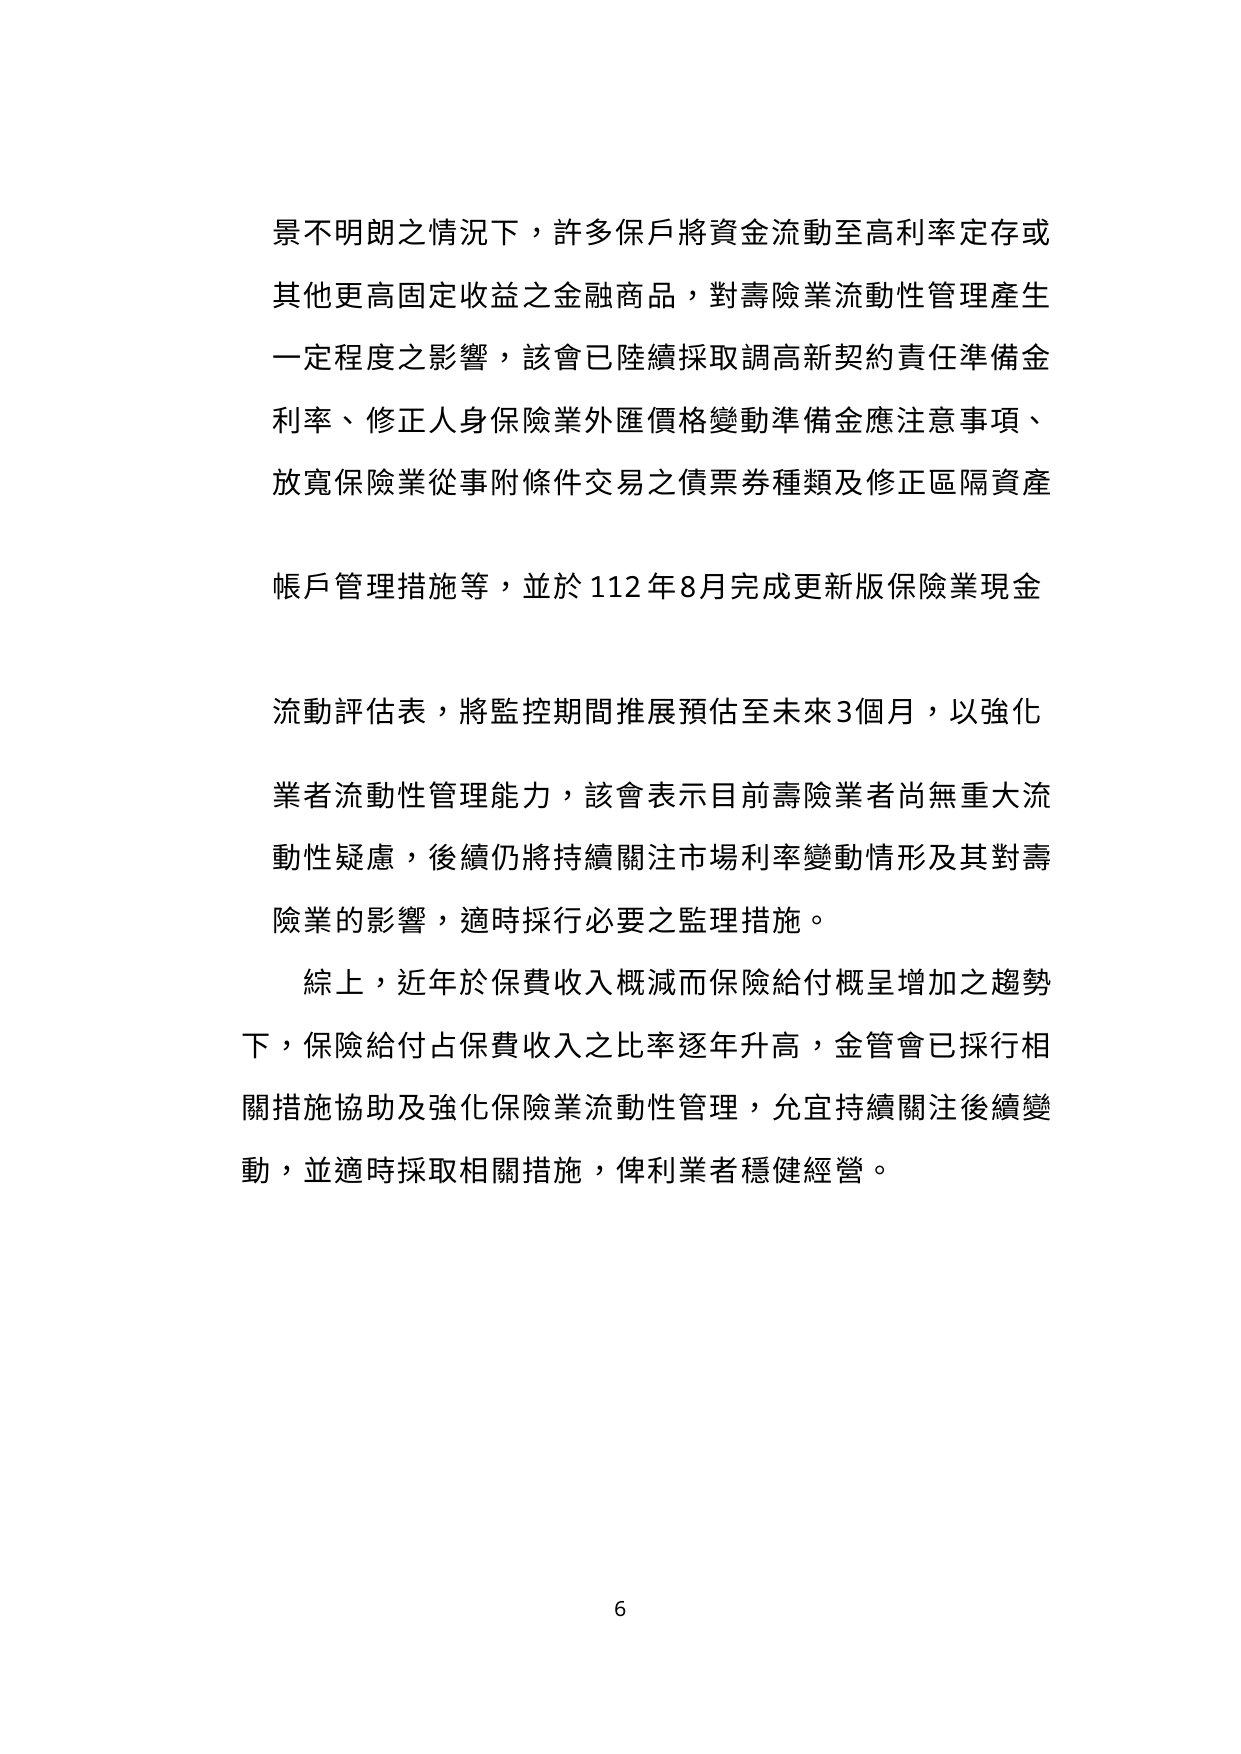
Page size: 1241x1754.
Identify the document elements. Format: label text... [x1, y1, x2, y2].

text 綜上，近年於保費收入概減而保險給付概呈增加之趨勢下，保險給付占保費收入之比率逐年升高，金管會已採行相關措施協助及強化保險業流動性管理，允宜持續關注後續變動，並適時採取相關措施，俾利業者穩健經營。 [236, 939, 1063, 1189]
text 景不明朗之情況下，許多保戶將資金流動至高利率定存或其他更高固定收益之金融商品，對壽險業流動性管理產生一定程度之影響，該會已陸續採取調高新契約責任準備金利率、修正人身保險業外匯價格變動準備金應注意事項、放寬保險業從事附條件交易之債票券種類及修正區隔資產帳戶管理措施等，並於112年8月完成更新版保險業現金流動評估表，將監控期間推展預估至未來3個月，以強化業者流動性管理能力，該會表示目前壽險業者尚無重大流動性疑慮，後續仍將持續關注市場利率變動情形及其對壽險業的影響，適時採行必要之監理措施。 [266, 189, 1063, 939]
